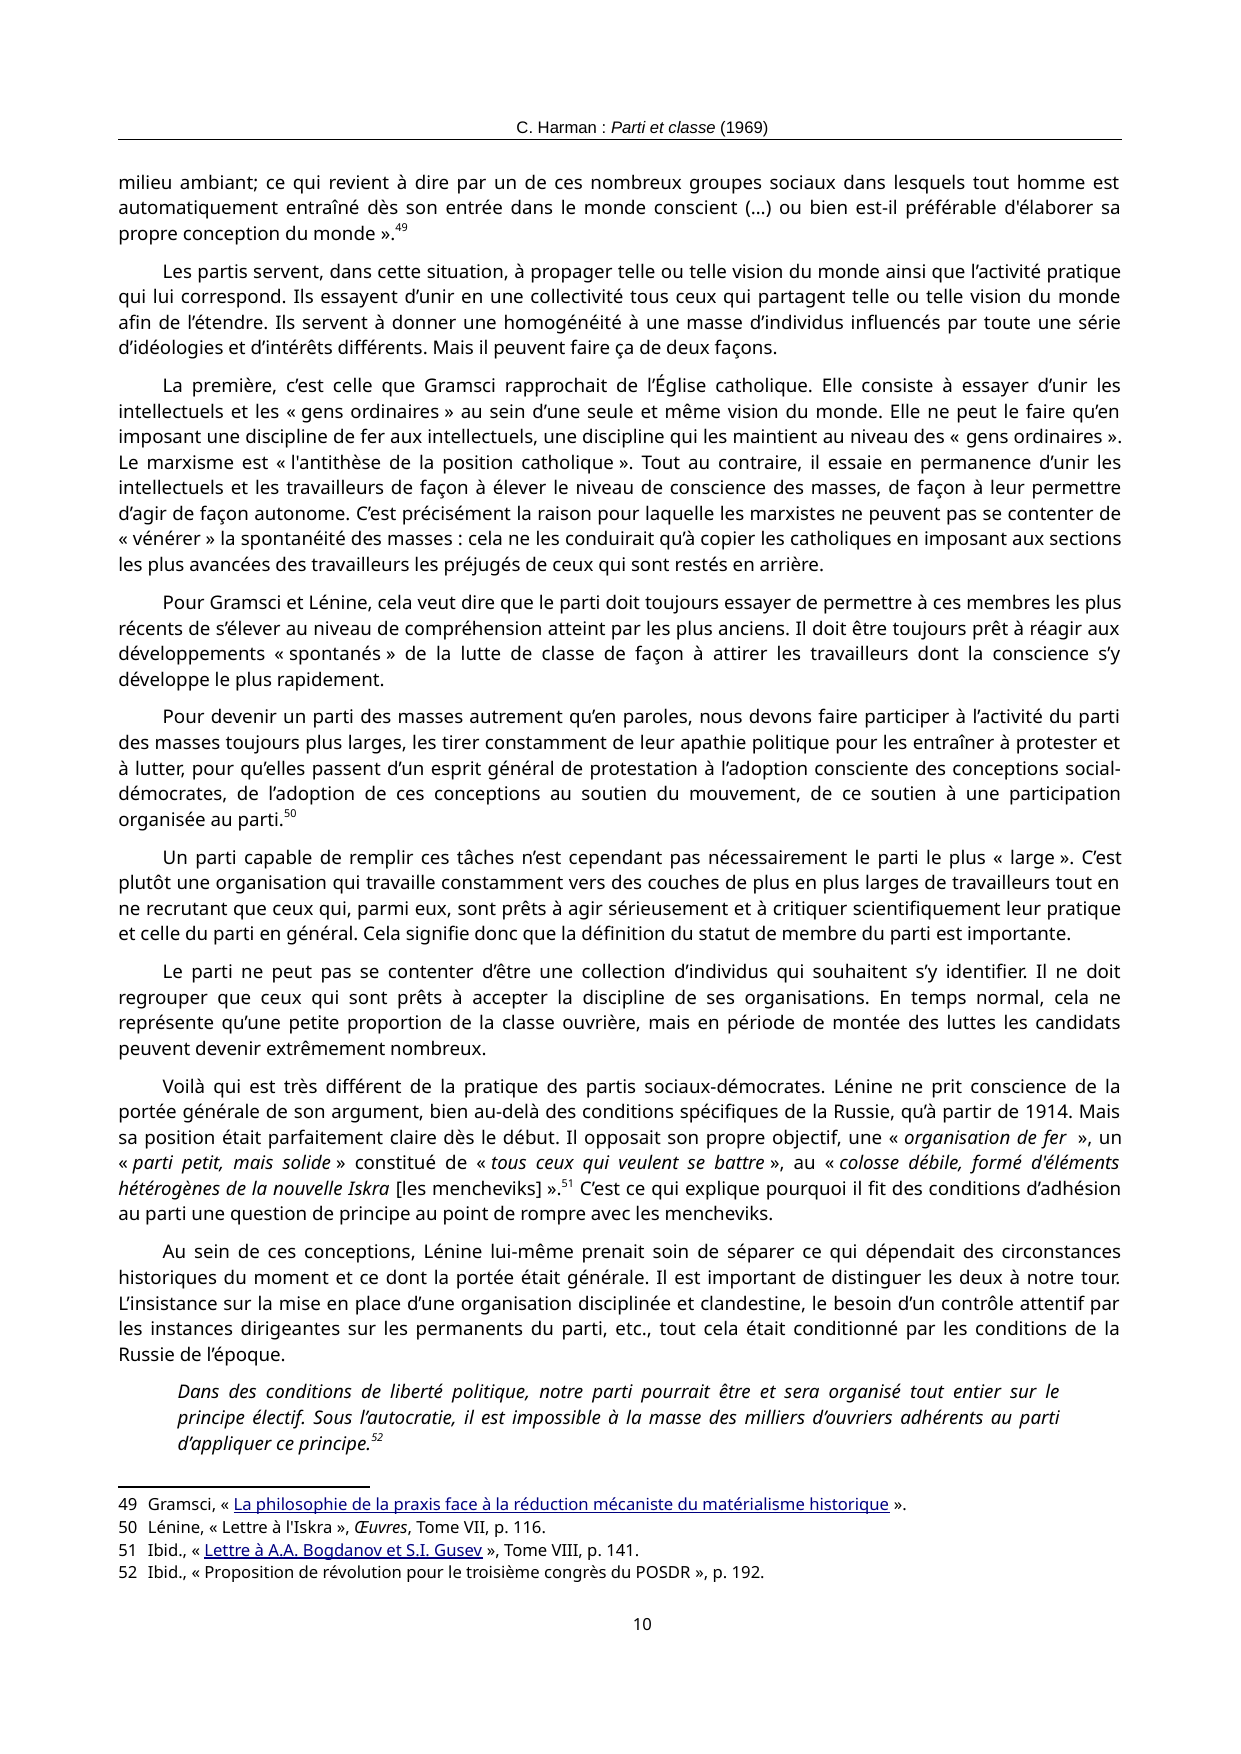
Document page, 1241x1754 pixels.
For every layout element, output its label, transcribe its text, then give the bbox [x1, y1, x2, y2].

text La première, c’est celle que Gramsci rapprochait de l’Église catholique. Elle consiste à essayer d’unir les intellectuels et les « gens ordinaires » au sein d’une seule et même vision du monde. Elle ne peut le faire qu’en imposant une discipline de fer aux intellectuels, une discipline qui les maintient au niveau des « gens ordinaires ». Le marxisme est « l'antithèse de la position catholique ». Tout au contraire, il essaie en permanence d’unir les intellectuels et les travailleurs de façon à élever le niveau de conscience des masses, de façon à leur permettre d’agir de façon autonome. C’est précisément la raison pour laquelle les marxistes ne peuvent pas se contenter de « vénérer » la spontanéité des masses : cela ne les conduirait qu’à copier les catholiques en imposant aux sections les plus avancées des travailleurs les préjugés de ceux qui sont restés en arrière. [118, 373, 1122, 577]
text Pour Gramsci et Lénine, cela veut dire que le parti doit toujours essayer de permettre à ces membres les plus récents de s’élever au niveau de compréhension atteint par les plus anciens. Il doit être toujours prêt à réagir aux développements « spontanés » de la lutte de classe de façon à attirer les travailleurs dont la conscience s’y développe le plus rapidement. [118, 589, 1122, 691]
text Ibid., « Lettre à A.A. Bogdanov et S.I. Gusev », Tome VIII, p. 141. [118, 1538, 1122, 1561]
text Dans des conditions de liberté politique, notre parti pourrait être et sera organisé tout entier sur le principe électif. Sous l’autocratie, il est impossible à la masse des milliers d’ouvriers adhérents au parti d’appliquer ce principe. [177, 1379, 1063, 1455]
text Gramsci, « La philosophie de la praxis face à la réduction mécaniste du matérialisme historique ». [118, 1493, 1122, 1515]
text Pour devenir un parti des masses autrement qu’en paroles, nous devons faire participer à l’activité du parti des masses toujours plus larges, les tirer constamment de leur apathie politique pour les entraîner à protester et à lutter, pour qu’elles passent d’un esprit général de protestation à l’adoption consciente des conceptions social-démocrates, de l’adoption de ces conceptions au soutien du mouvement, de ce soutien à une participation organisée au parti. [118, 704, 1122, 831]
text Au sein de ces conceptions, Lénine lui-même prenait soin de séparer ce qui dépendait des circonstances historiques du moment et ce dont la portée était générale. Il est important de distinguer les deux à notre tour. L’insistance sur la mise en place d’une organisation disciplinée et clandestine, le besoin d’un contrôle attentif par les instances dirigeantes sur les permanents du parti, etc., tout cela était conditionné par les conditions de la Russie de l’époque. [118, 1239, 1122, 1366]
text Le parti ne peut pas se contenter d’être une collection d’individus qui souhaitent s’y identifier. Il ne doit regrouper que ceux qui sont prêts à accepter la discipline de ses organisations. En temps normal, cela ne représente qu’une petite proportion de la classe ouvrière, mais en période de montée des luttes les candidats peuvent devenir extrêmement nombreux. [118, 958, 1122, 1061]
text milieu ambiant; ce qui revient à dire par un de ces nombreux groupes sociaux dans lesquels tout homme est automatiquement entraîné dès son entrée dans le monde conscient (…) ou bien est-il préférable d'élaborer sa propre conception du monde ». [118, 169, 1122, 246]
text Lénine, « Lettre à l'Iskra », Œuvres, Tome VII, p. 116. [118, 1515, 1122, 1538]
text Un parti capable de remplir ces tâches n’est cependant pas nécessairement le parti le plus « large ». C’est plutôt une organisation qui travaille constamment vers des couches de plus en plus larges de travailleurs tout en ne recrutant que ceux qui, parmi eux, sont prêts à agir sérieusement et à critiquer scientifiquement leur pratique et celle du parti en général. Cela signifie donc que la définition du statut de membre du parti est importante. [118, 844, 1122, 946]
text Ibid., « Proposition de révolution pour le troisième congrès du POSDR », p. 192. [118, 1561, 1122, 1583]
text Les partis servent, dans cette situation, à propager telle ou telle vision du monde ainsi que l’activité pratique qui lui correspond. Ils essayent d’unir en une collectivité tous ceux qui partagent telle ou telle vision du monde afin de l’étendre. Ils servent à donner une homogénéité à une masse d’individus influencés par toute une série d’idéologies et d’intérêts différents. Mais il peuvent faire ça de deux façons. [118, 258, 1122, 360]
text Voilà qui est très différent de la pratique des partis sociaux-démocrates. Lénine ne prit conscience de la portée générale de son argument, bien au-delà des conditions spécifiques de la Russie, qu’à partir de 1914. Mais sa position était parfaitement claire dès le début. Il opposait son propre objectif, une « organisation de fer », un « parti petit, mais solide » constitué de « tous ceux qui veulent se battre », au « colosse débile, formé d'éléments hétérogènes de la nouvelle Iskra [les mencheviks] ». C’est ce qui explique pourquoi il fit des conditions d’adhésion au parti une question de principe au point de rompre avec les mencheviks. [118, 1073, 1122, 1226]
